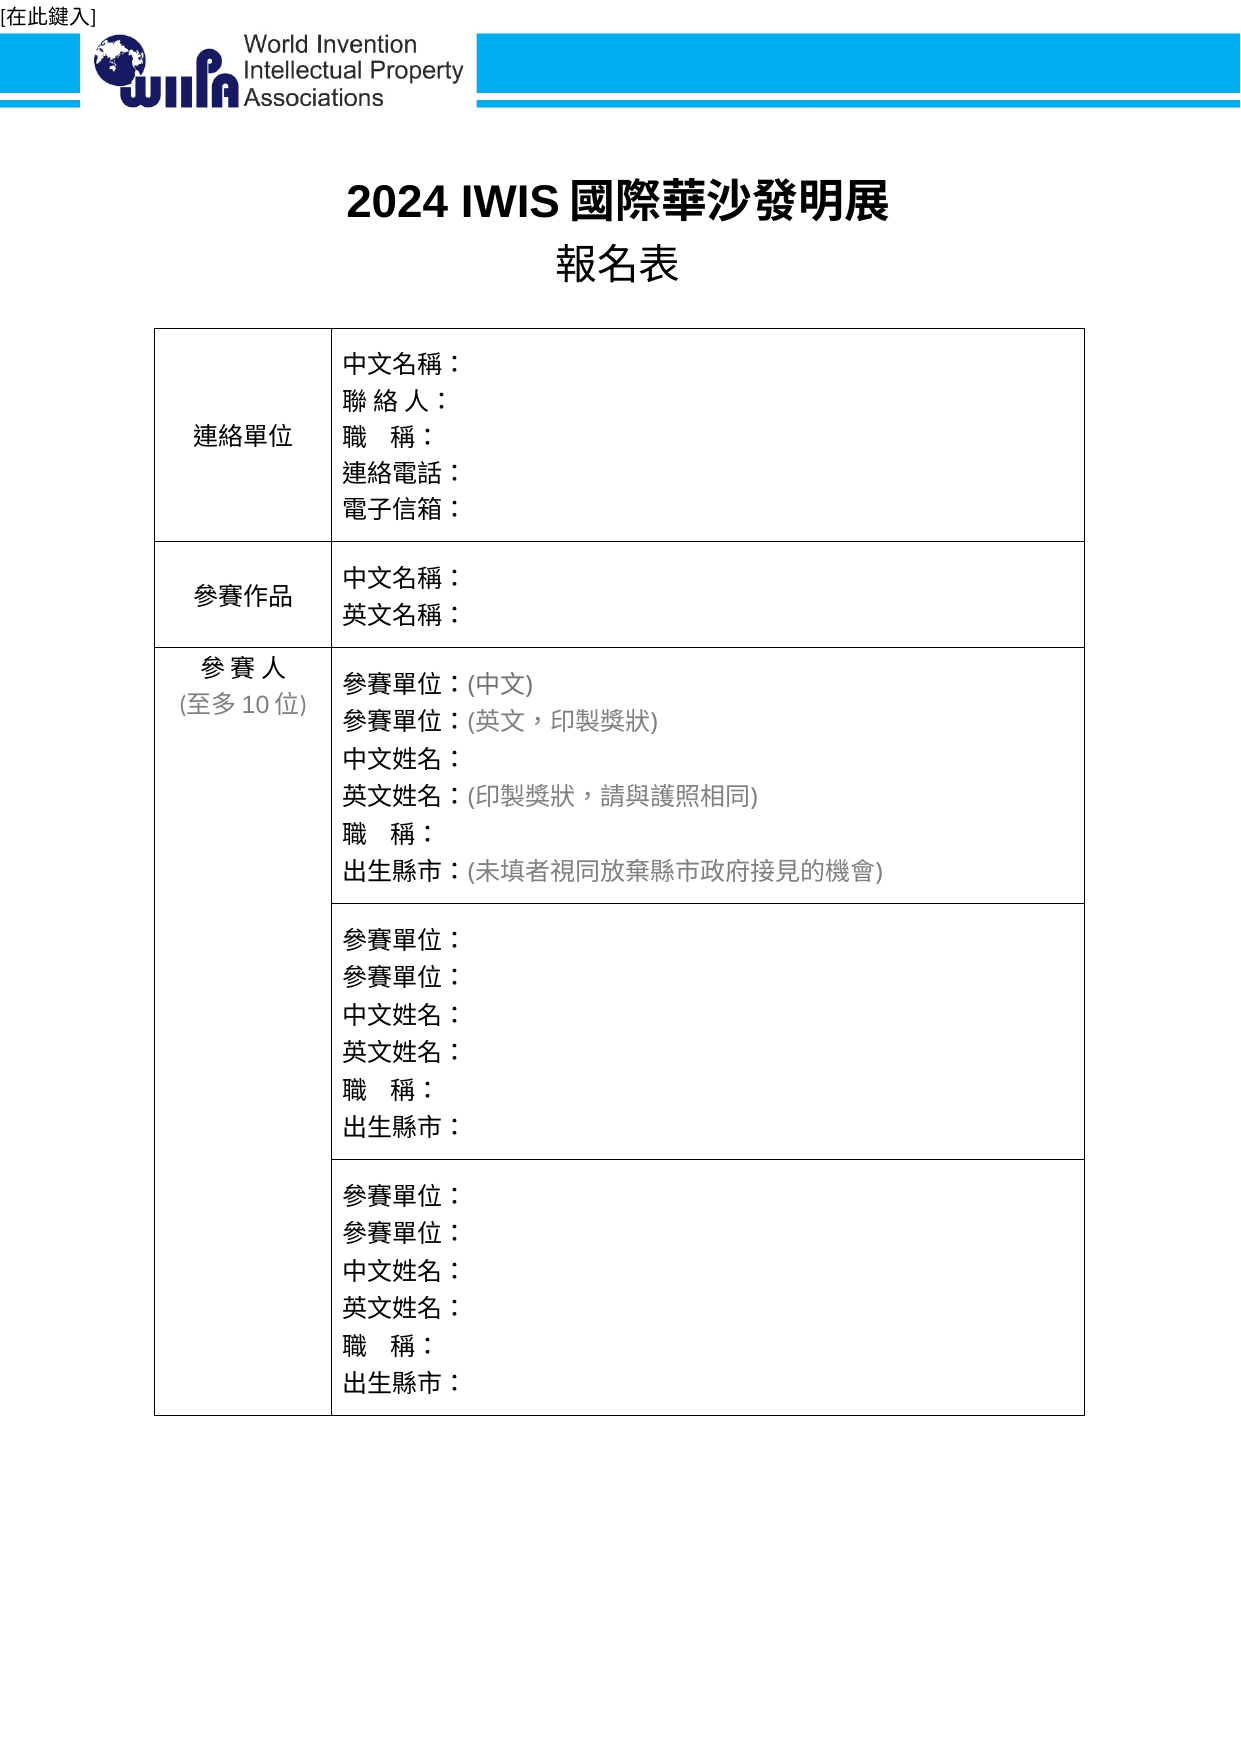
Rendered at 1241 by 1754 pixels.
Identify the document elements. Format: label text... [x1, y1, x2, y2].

table_cell 參 賽 人 (至多10位) [155, 648, 331, 1415]
table_cell 參賽作品 [155, 542, 331, 647]
table_header 連絡單位 [155, 329, 331, 541]
table_cell 參賽單位： 參賽單位： 中文姓名： 英文姓名： 職 稱： 出生縣市： [332, 1160, 1084, 1415]
table_header 中文名稱： 聯 絡 人： 職 稱： 連絡電話： 電子信箱： [332, 329, 1084, 541]
table_cell 參賽單位： 參賽單位： 中文姓名： 英文姓名： 職 稱： 出生縣市： [332, 904, 1084, 1159]
table_cell 中文名稱： 英文名稱： [332, 542, 1084, 647]
table_cell 參賽單位：(中文) 參賽單位：(英文，印製獎狀) 中文姓名： 英文姓名：(印製獎狀，請與護照相同) 職 稱： 出生縣市：(未填者視同放棄縣市政府接見的機會) [332, 648, 1084, 903]
